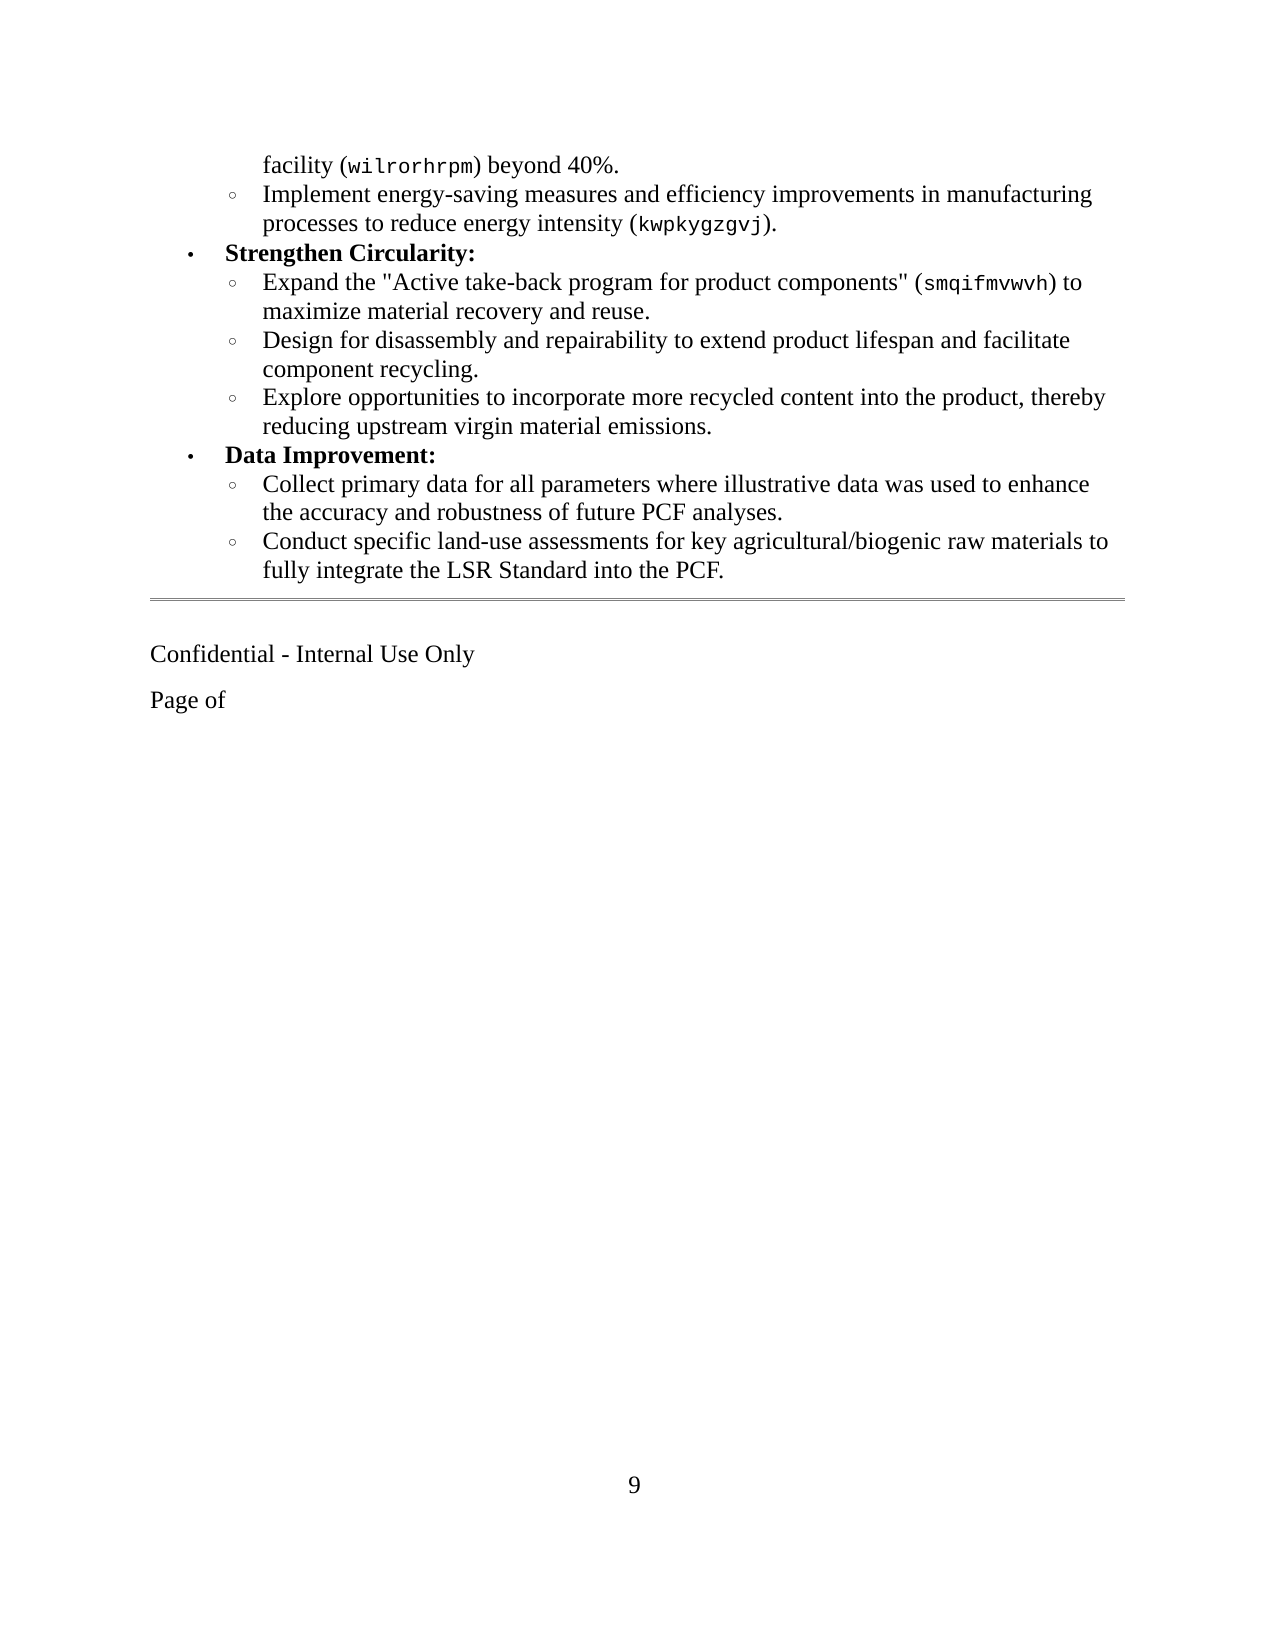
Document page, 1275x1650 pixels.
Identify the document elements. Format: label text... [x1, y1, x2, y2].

list Expand the "Active take-back program for product components" (smqifmvwvh) to maximize material recovery and reuse. [225, 267, 1125, 325]
list Collect primary data for all parameters where illustrative data was used to enhance the accuracy and robustness of future PCF analyses. [225, 469, 1125, 526]
list Data Improvement: [187, 440, 1125, 469]
list Design for disassembly and repairability to extend product lifespan and facilitate component recycling. [225, 325, 1125, 382]
text Page of [150, 686, 1125, 714]
list facility (wilrorhrpm) beyond 40%. [225, 150, 1125, 179]
list Conduct specific land-use assessments for key agricultural/biogenic raw materials to fully integrate the LSR Standard into the PCF. [225, 526, 1125, 584]
list Strengthen Circularity: [187, 238, 1125, 267]
text Confidential - Internal Use Only [150, 639, 1125, 668]
list Implement energy-saving measures and efficiency improvements in manufacturing processes to reduce energy intensity (kwpkygzgvj). [225, 179, 1125, 238]
list Explore opportunities to incorporate more recycled content into the product, thereby reducing upstream virgin material emissions. [225, 382, 1125, 440]
